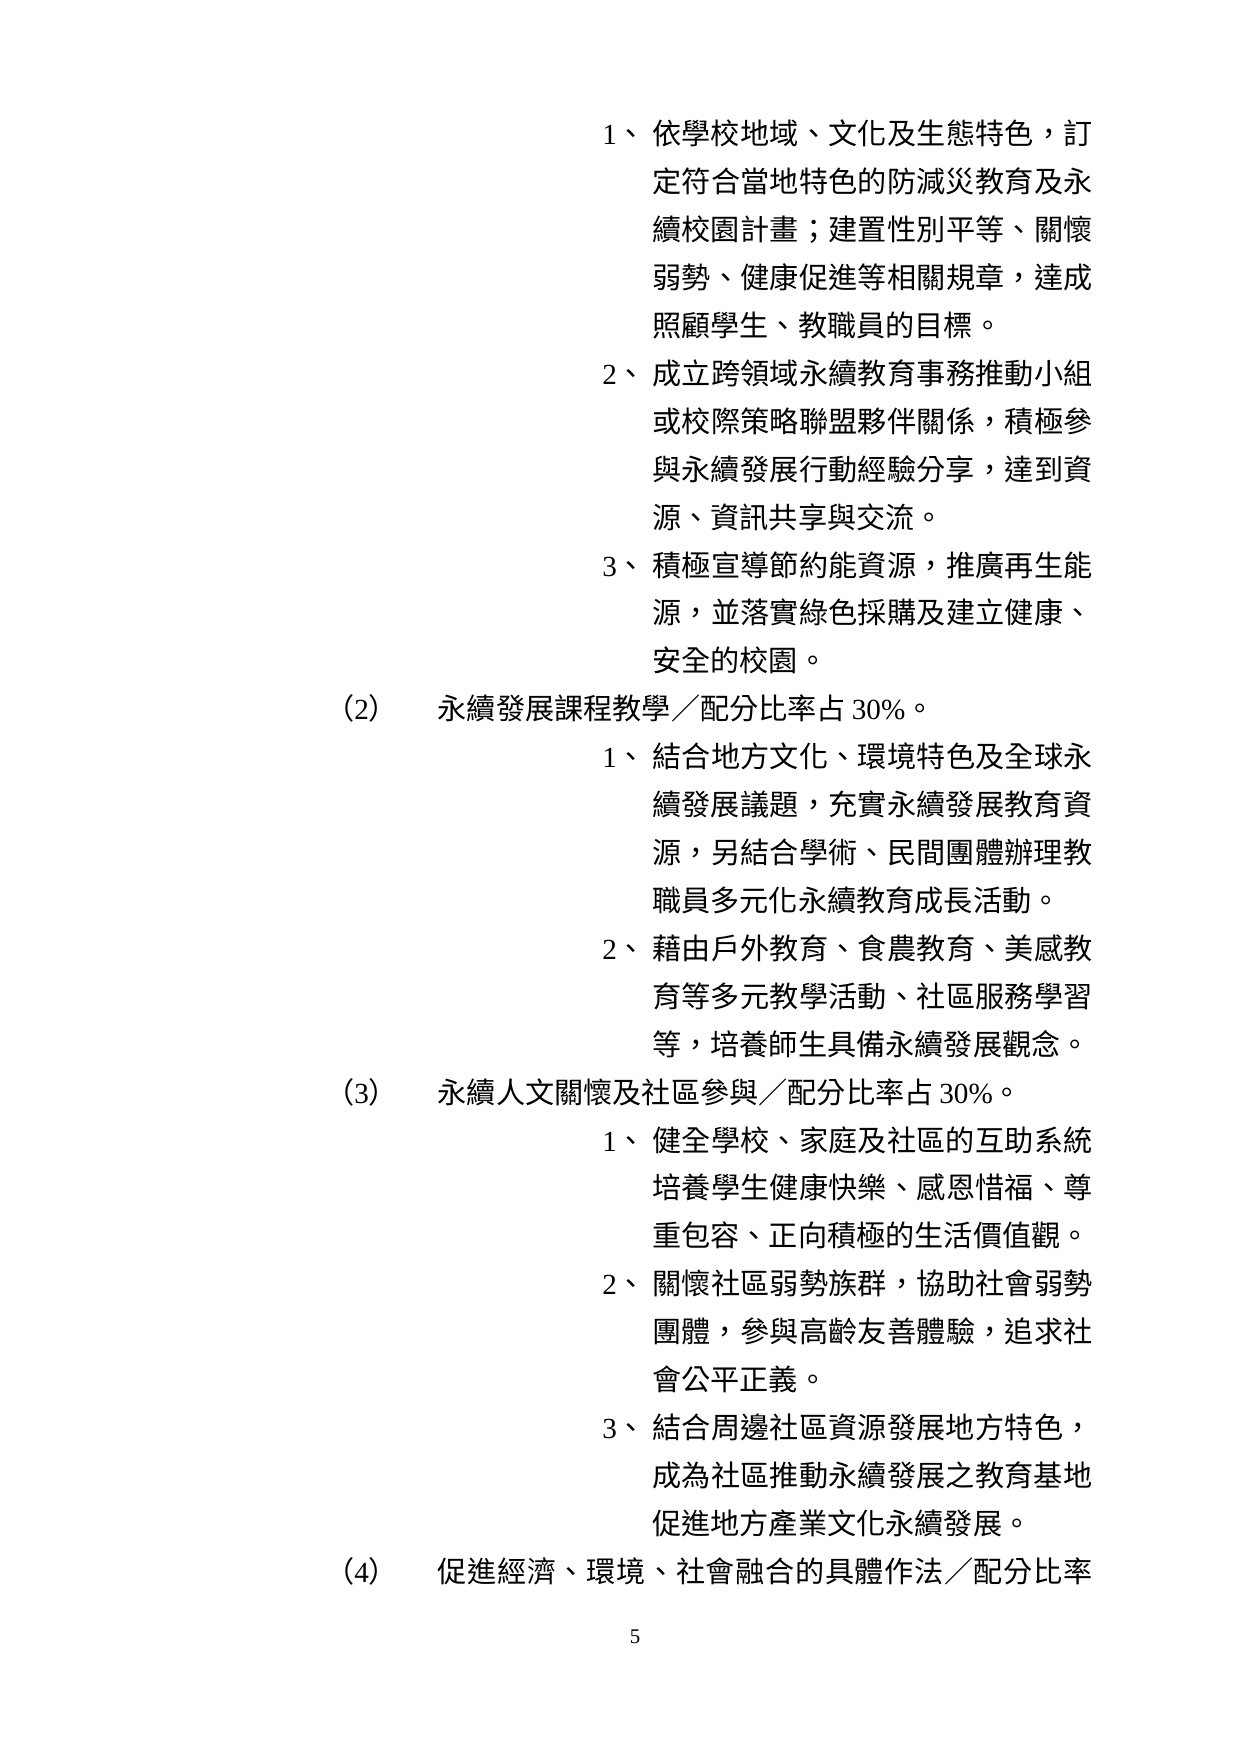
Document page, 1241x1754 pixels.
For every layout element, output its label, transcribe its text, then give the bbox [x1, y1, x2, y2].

list 藉由戶外教育、食農教育、美感教育等多元教學活動、社區服務學習等，培養師生具備永續發展觀念。 [602, 921, 1092, 1065]
list 永續發展課程教學／配分比率占30%。 [325, 681, 1092, 729]
list 結合周邊社區資源發展地方特色，成為社區推動永續發展之教育基地，促進地方產業文化永續發展。 [602, 1400, 1092, 1544]
list 積極宣導節約能資源，推廣再生能源，並落實綠色採購及建立健康、安全的校園。 [602, 538, 1092, 681]
list 結合地方文化、環境特色及全球永續發展議題，充實永續發展教育資源，另結合學術、民間團體辦理教職員多元化永續教育成長活動。 [602, 729, 1092, 921]
list 永續人文關懷及社區參與／配分比率占30%。 [325, 1065, 1092, 1113]
list 依學校地域、文化及生態特色，訂定符合當地特色的防減災教育及永續校園計畫；建置性別平等、關懷弱勢、健康促進等相關規章，達成照顧學生、教職員的目標。 [602, 106, 1092, 346]
list 成立跨領域永續教育事務推動小組或校際策略聯盟夥伴關係，積極參與永續發展行動經驗分享，達到資源、資訊共享與交流。 [602, 346, 1092, 538]
list 促進經濟、環境、社會融合的具體作法／配分比率 [325, 1544, 1092, 1592]
list 健全學校、家庭及社區的互助系統，培養學生健康快樂、感恩惜福、尊重包容、正向積極的生活價值觀。 [602, 1113, 1092, 1256]
list 關懷社區弱勢族群，協助社會弱勢團體，參與高齡友善體驗，追求社會公平正義。 [602, 1256, 1092, 1400]
